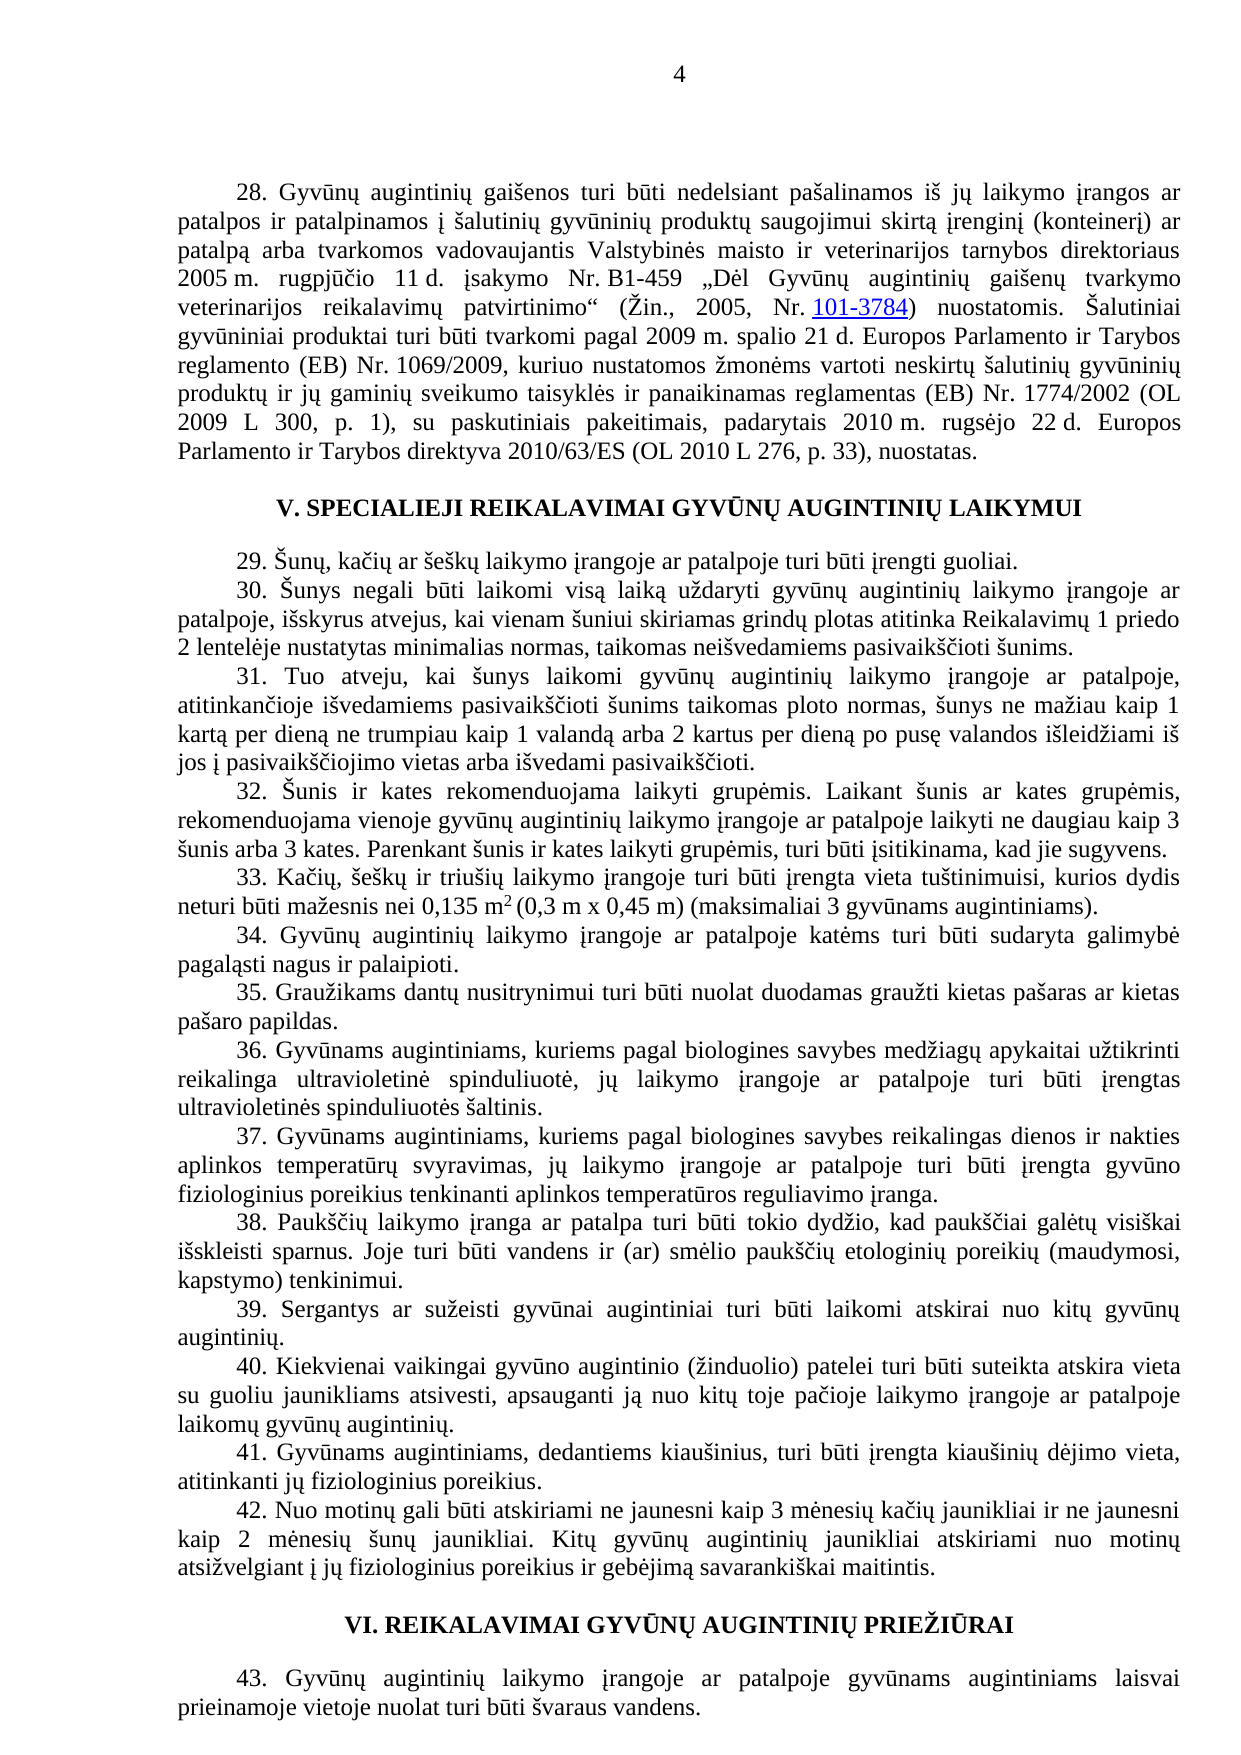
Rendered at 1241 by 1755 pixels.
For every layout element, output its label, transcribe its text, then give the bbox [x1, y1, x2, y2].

text 36. Gyvūnams augintiniams, kuriems pagal biologines savybes medžiagų apykaitai užtikrinti reikalinga ultravioletinė spinduliuotė, jų laikymo įrangoje ar patalpoje turi būti įrengtas ultravioletinės spinduliuotės šaltinis. [177, 1035, 1181, 1121]
text 39. Sergantys ar sužeisti gyvūnai augintiniai turi būti laikomi atskirai nuo kitų gyvūnų augintinių. [177, 1294, 1181, 1351]
text 32. Šunis ir kates rekomenduojama laikyti grupėmis. Laikant šunis ar kates grupėmis, rekomenduojama vienoje gyvūnų augintinių laikymo įrangoje ar patalpoje laikyti ne daugiau kaip 3 šunis arba 3 kates. Parenkant šunis ir kates laikyti grupėmis, turi būti įsitikinama, kad jie sugyvens. [177, 776, 1181, 862]
text VI. REIKALAVIMAI GYVŪNŲ AUGINTINIŲ PRIEŽIŪRAI [177, 1610, 1181, 1639]
text 33. Kačių, šeškų ir triušių laikymo įrangoje turi būti įrengta vieta tuštinimuisi, kurios dydis neturi būti mažesnis nei 0,135 m2 (0,3 m x 0,45 m) (maksimaliai 3 gyvūnams augintiniams). [177, 862, 1181, 920]
text 37. Gyvūnams augintiniams, kuriems pagal biologines savybes reikalingas dienos ir nakties aplinkos temperatūrų svyravimas, jų laikymo įrangoje ar patalpoje turi būti įrengta gyvūno fiziologinius poreikius tenkinanti aplinkos temperatūros reguliavimo įranga. [177, 1121, 1181, 1207]
text 34. Gyvūnų augintinių laikymo įrangoje ar patalpoje katėms turi būti sudaryta galimybė pagaląsti nagus ir palaipioti. [177, 920, 1181, 977]
text 31. Tuo atveju, kai šunys laikomi gyvūnų augintinių laikymo įrangoje ar patalpoje, atitinkančioje išvedamiems pasivaikščioti šunims taikomas ploto normas, šunys ne mažiau kaip 1 kartą per dieną ne trumpiau kaip 1 valandą arba 2 kartus per dieną po pusę valandos išleidžiami iš jos į pasivaikščiojimo vietas arba išvedami pasivaikščioti. [177, 661, 1181, 776]
text 29. Šunų, kačių ar šeškų laikymo įrangoje ar patalpoje turi būti įrengti guoliai. [177, 546, 1181, 575]
text 28. Gyvūnų augintinių gaišenos turi būti nedelsiant pašalinamos iš jų laikymo įrangos ar patalpos ir patalpinamos į šalutinių gyvūninių produktų saugojimui skirtą įrenginį (konteinerį) ar patalpą arba tvarkomos vadovaujantis Valstybinės maisto ir veterinarijos tarnybos direktoriaus 2005 m. rugpjūčio 11 d. įsakymo Nr. B1-459 „Dėl Gyvūnų augintinių gaišenų tvarkymo veterinarijos reikalavimų patvirtinimo“ (Žin., 2005, Nr. 101-3784) nuostatomis. Šalutiniai gyvūniniai produktai turi būti tvarkomi pagal 2009 m. spalio 21 d. Europos Parlamento ir Tarybos reglamento (EB) Nr. 1069/2009, kuriuo nustatomos žmonėms vartoti neskirtų šalutinių gyvūninių produktų ir jų gaminių sveikumo taisyklės ir panaikinamas reglamentas (EB) Nr. 1774/2002 (OL 2009 L 300, p. 1), su paskutiniais pakeitimais, padarytais 2010 m. rugsėjo 22 d. Europos Parlamento ir Tarybos direktyva 2010/63/ES (OL 2010 L 276, p. 33), nuostatas. [177, 177, 1181, 465]
text 43. Gyvūnų augintinių laikymo įrangoje ar patalpoje gyvūnams augintiniams laisvai prieinamoje vietoje nuolat turi būti švaraus vandens. [177, 1663, 1181, 1720]
text 38. Paukščių laikymo įranga ar patalpa turi būti tokio dydžio, kad paukščiai galėtų visiškai išskleisti sparnus. Joje turi būti vandens ir (ar) smėlio paukščių etologinių poreikių (maudymosi, kapstymo) tenkinimui. [177, 1207, 1181, 1294]
text 30. Šunys negali būti laikomi visą laiką uždaryti gyvūnų augintinių laikymo įrangoje ar patalpoje, išskyrus atvejus, kai vienam šuniui skiriamas grindų plotas atitinka Reikalavimų 1 priedo 2 lentelėje nustatytas minimalias normas, taikomas neišvedamiems pasivaikščioti šunims. [177, 575, 1181, 661]
text V. SPECIALIEJI REIKALAVIMAI GYVŪNŲ AUGINTINIŲ LAIKYMUI [177, 493, 1181, 522]
text 42. Nuo motinų gali būti atskiriami ne jaunesni kaip 3 mėnesių kačių jaunikliai ir ne jaunesni kaip 2 mėnesių šunų jaunikliai. Kitų gyvūnų augintinių jaunikliai atskiriami nuo motinų atsižvelgiant į jų fiziologinius poreikius ir gebėjimą savarankiškai maitintis. [177, 1495, 1181, 1581]
text 40. Kiekvienai vaikingai gyvūno augintinio (žinduolio) patelei turi būti suteikta atskira vieta su guoliu jaunikliams atsivesti, apsauganti ją nuo kitų toje pačioje laikymo įrangoje ar patalpoje laikomų gyvūnų augintinių. [177, 1351, 1181, 1437]
text 35. Graužikams dantų nusitrynimui turi būti nuolat duodamas graužti kietas pašaras ar kietas pašaro papildas. [177, 977, 1181, 1035]
text 41. Gyvūnams augintiniams, dedantiems kiaušinius, turi būti įrengta kiaušinių dėjimo vieta, atitinkanti jų fiziologinius poreikius. [177, 1437, 1181, 1495]
